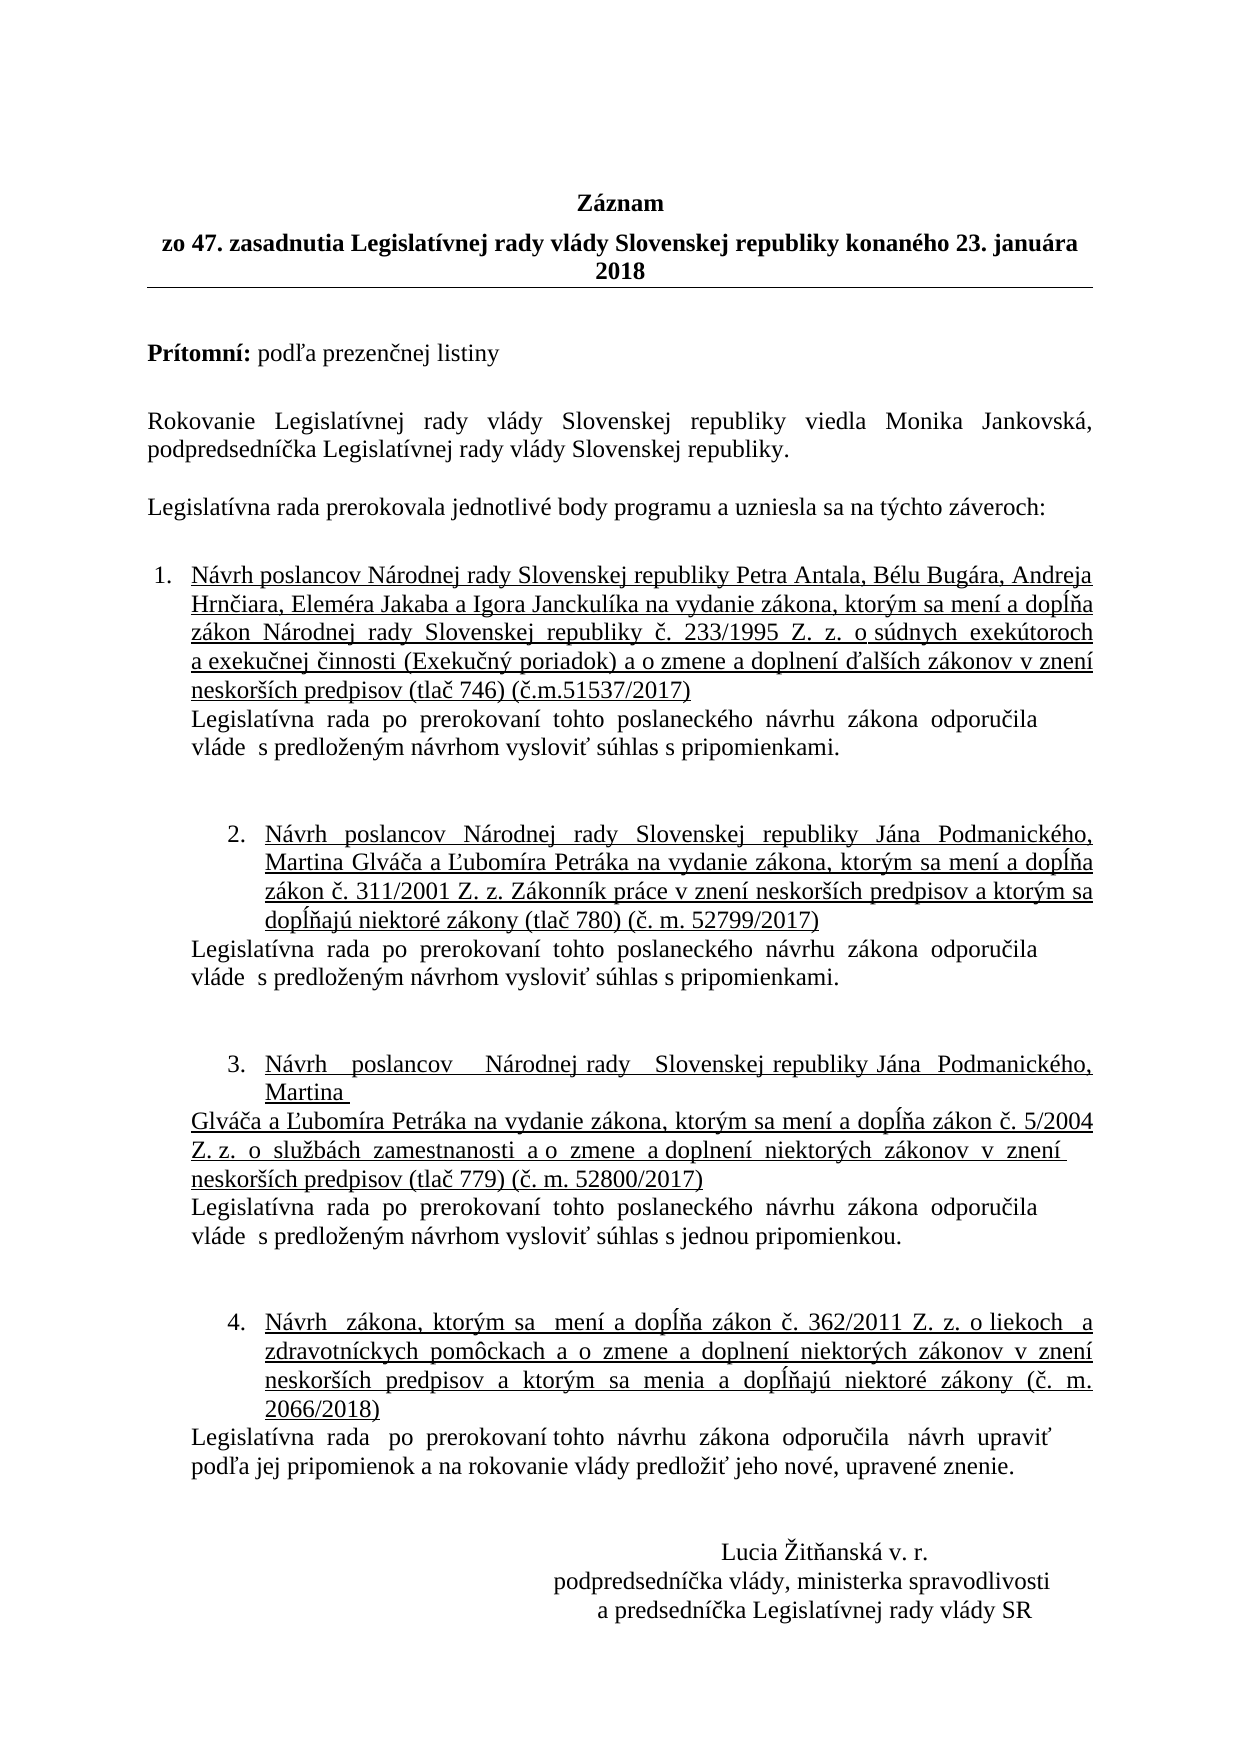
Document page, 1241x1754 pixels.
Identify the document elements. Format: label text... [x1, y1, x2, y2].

text Rokovanie Legislatívnej rady vlády Slovenskej republiky viedla Monika Jankovská, podpredsedníčka Legislatívnej rady vlády Slovenskej republiky. [147, 406, 1093, 463]
text Legislatívna rada prerokovala jednotlivé body programu a uzniesla sa na týchto záveroch: [147, 492, 1093, 521]
text Legislatívna rada po prerokovaní tohto poslaneckého návrhu zákona odporučila vláde s predloženým návrhom vysloviť súhlas s jednou pripomienkou. [147, 1192, 1093, 1250]
text Z. z. o službách zamestnanosti a o zmene a doplnení niektorých zákonov v znení [191, 1133, 1093, 1164]
text Prítomní: podľa prezenčnej listiny [147, 338, 1093, 367]
text zo 47. zasadnutia Legislatívnej rady vlády Slovenskej republiky konaného 23. januára 2018 [147, 228, 1093, 287]
text neskorších predpisov (tlač 779) (č. m. 52800/2017) [191, 1164, 1093, 1192]
list Návrh poslancov Národnej rady Slovenskej republiky Petra Antala, Bélu Bugára, Andreja Hrnčiara, Eleméra Jakaba a Igora Janckulíka na vydanie zákona, ktorým sa mení a dopĺňa zákon Národnej rady Slovenskej republiky č. 233/1995 Z. z. o súdnych exekútoroch a exekučnej činnosti (Exekučný poriadok) a o zmene a doplnení ďalších zákonov v znení neskorších predpisov (tlač 746) (č.m.51537/2017) [153, 560, 1093, 704]
text Legislatívna rada po prerokovaní tohto poslaneckého návrhu zákona odporučila vláde s predloženým návrhom vysloviť súhlas s pripomienkami. [147, 704, 1093, 761]
text podľa jej pripomienok a na rokovanie vlády predložiť jeho nové, upravené znenie. [147, 1451, 1093, 1480]
text Legislatívna rada po prerokovaní tohto poslaneckého návrhu zákona odporučila vláde s predloženým návrhom vysloviť súhlas s pripomienkami. [191, 934, 1093, 991]
list Návrh poslancov Národnej rady Slovenskej republiky Jána Podmanického, Martina Glváča a Ľubomíra Petráka na vydanie zákona, ktorým sa mení a dopĺňa zákon č. 311/2001 Z. z. Zákonník práce v znení neskorších predpisov a ktorým sa dopĺňajú niektoré zákony (tlač 780) (č. m. 52799/2017) [227, 819, 1093, 934]
text a predsedníčka Legislatívnej rady vlády SR [147, 1595, 1093, 1624]
text Glváča a Ľubomíra Petráka na vydanie zákona, ktorým sa mení a dopĺňa zákon č. 5/2004 [191, 1106, 1093, 1131]
subtitle Lucia Žitňanská v. r. [222, 1537, 1093, 1566]
text Legislatívna rada po prerokovaní tohto návrhu zákona odporučila návrh upraviť [147, 1422, 1093, 1451]
text Záznam [147, 188, 1093, 217]
list Návrh poslancov Národnej rady Slovenskej republiky Jána Podmanického, Martina [227, 1049, 1093, 1106]
text podpredsedníčka vlády, ministerka spravodlivosti [147, 1566, 1093, 1595]
list Návrh zákona, ktorým sa mení a dopĺňa zákon č. 362/2011 Z. z. o liekoch a zdravotníckych pomôckach a o zmene a doplnení niektorých zákonov v znení neskorších predpisov a ktorým sa menia a dopĺňajú niektoré zákony (č. m. 2066/2018) [227, 1307, 1093, 1422]
